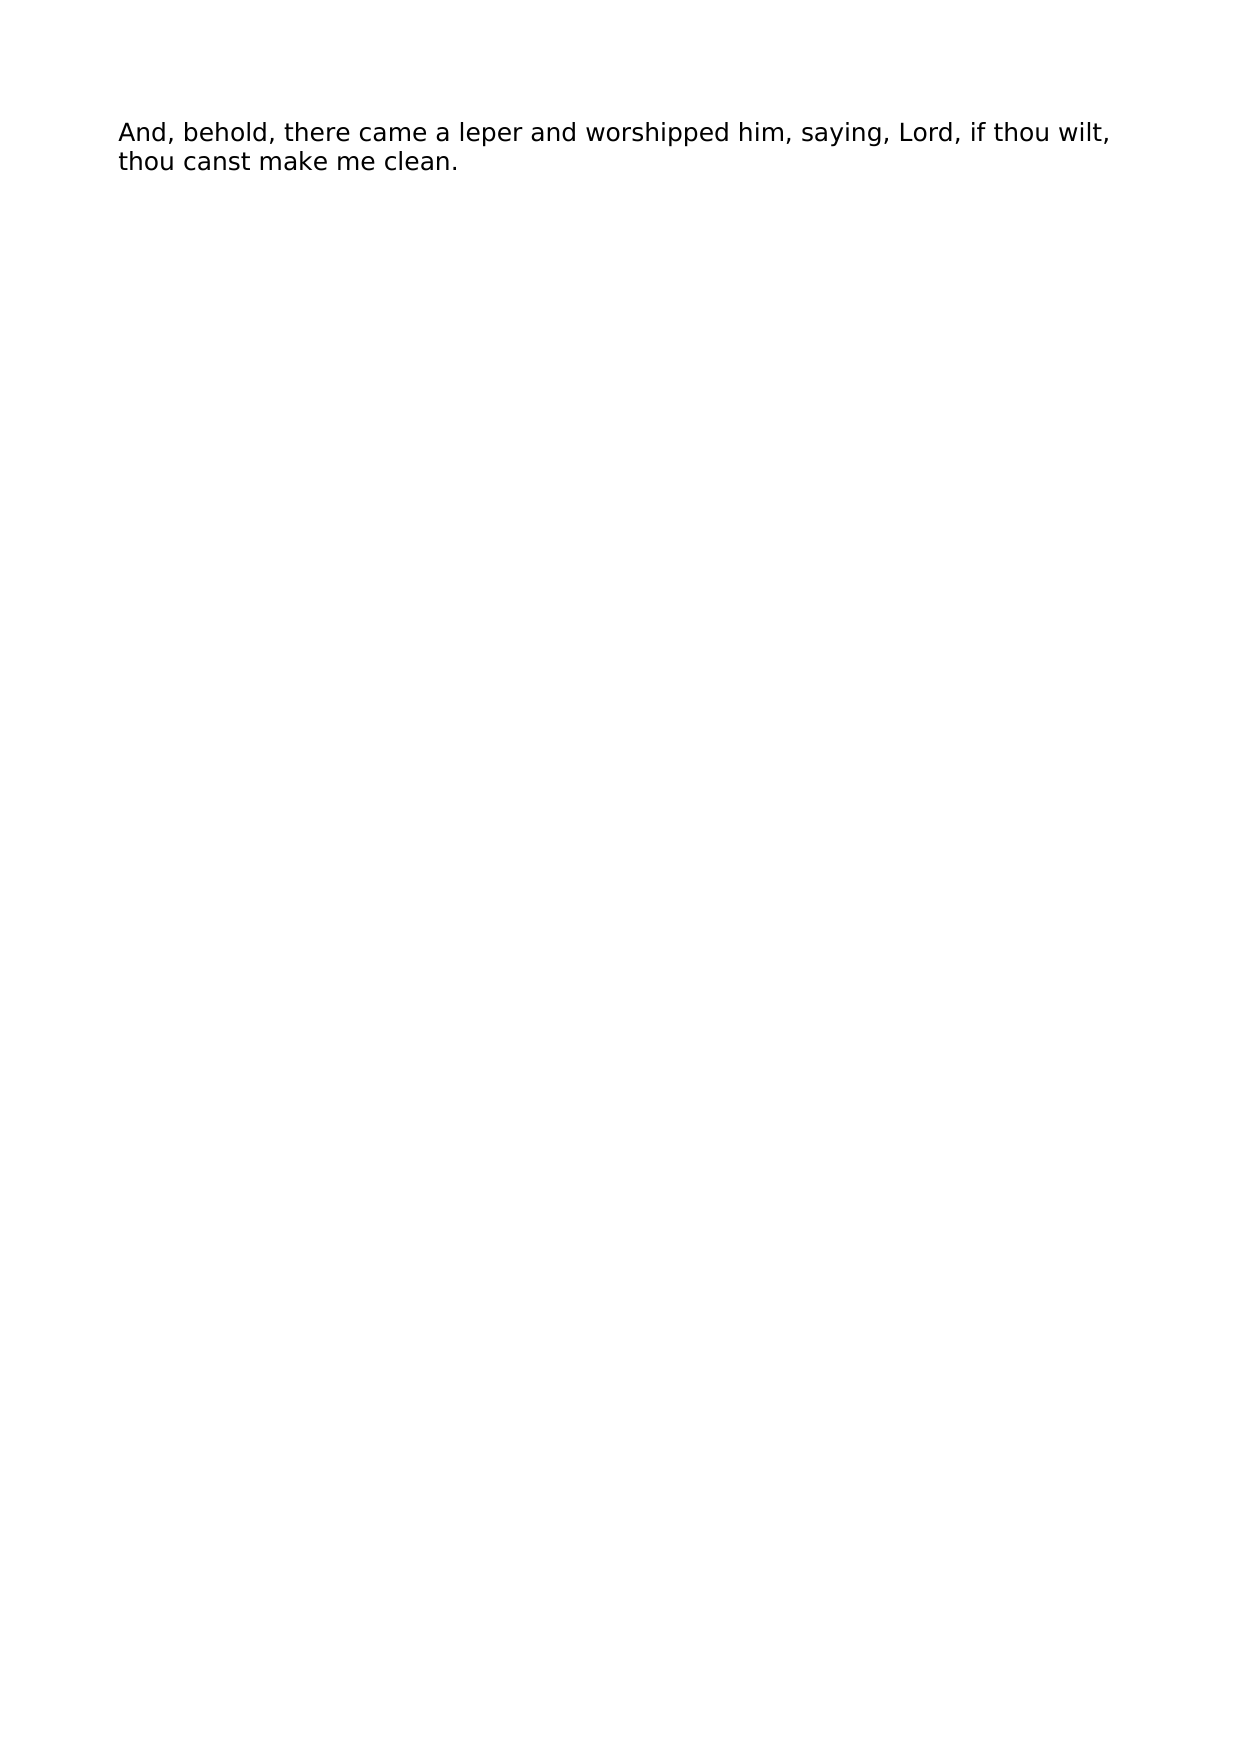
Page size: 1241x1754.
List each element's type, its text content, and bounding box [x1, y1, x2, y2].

text And, behold, there came a leper and worshipped him, saying, Lord, if thou wilt, thou canst make me clean. [118, 118, 1122, 176]
